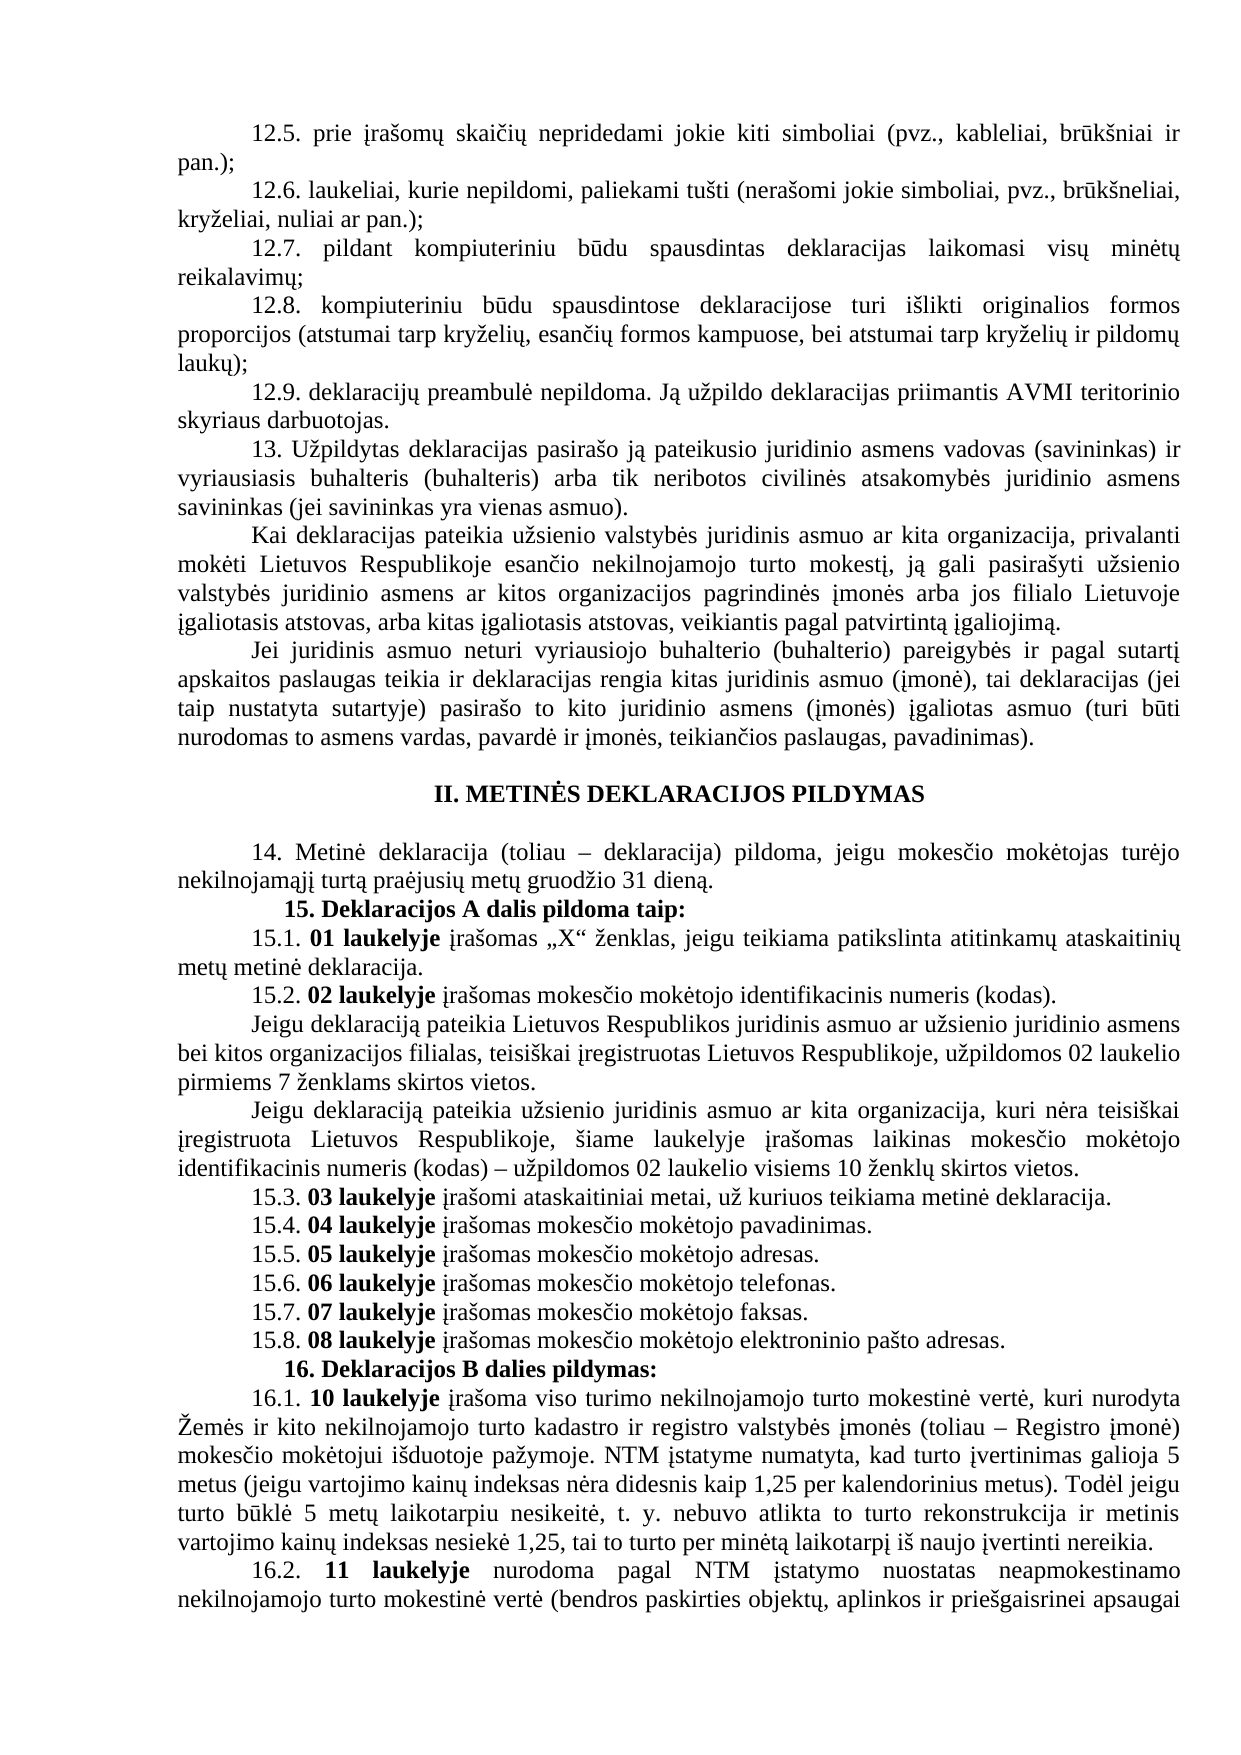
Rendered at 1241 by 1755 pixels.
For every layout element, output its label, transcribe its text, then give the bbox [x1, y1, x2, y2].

text 15.6. 06 laukelyje įrašomas mokesčio mokėtojo telefonas. [177, 1268, 1181, 1297]
text 15.1. 01 laukelyje įrašomas „X“ ženklas, jeigu teikiama patikslinta atitinkamų ataskaitinių metų metinė deklaracija. [177, 923, 1181, 981]
text 15.7. 07 laukelyje įrašomas mokesčio mokėtojo faksas. [177, 1297, 1181, 1326]
text 15.8. 08 laukelyje įrašomas mokesčio mokėtojo elektroninio pašto adresas. [177, 1326, 1181, 1354]
text Jei juridinis asmuo neturi vyriausiojo buhalterio (buhalterio) pareigybės ir pagal sutartį apskaitos paslaugas teikia ir deklaracijas rengia kitas juridinis asmuo (įmonė), tai deklaracijas (jei taip nustatyta sutartyje) pasirašo to kito juridinio asmens (įmonės) įgaliotas asmuo (turi būti nurodomas to asmens vardas, pavardė ir įmonės, teikiančios paslaugas, pavadinimas). [177, 636, 1181, 751]
text 12.7. pildant kompiuteriniu būdu spausdintas deklaracijas laikomasi visų minėtų reikalavimų; [177, 233, 1181, 291]
text Jeigu deklaraciją pateikia užsienio juridinis asmuo ar kita organizacija, kuri nėra teisiškai įregistruota Lietuvos Respublikoje, šiame laukelyje įrašomas laikinas mokesčio mokėtojo identifikacinis numeris (kodas) – užpildomos 02 laukelio visiems 10 ženklų skirtos vietos. [177, 1096, 1181, 1182]
text 15.2. 02 laukelyje įrašomas mokesčio mokėtojo identifikacinis numeris (kodas). [177, 981, 1181, 1009]
text II. METINĖS DEKLARACIJOS PILDYMAS [177, 779, 1181, 808]
text 15. Deklaracijos A dalis pildoma taip: [210, 894, 1181, 923]
text 13. Užpildytas deklaracijas pasirašo ją pateikusio juridinio asmens vadovas (savininkas) ir vyriausiasis buhalteris (buhalteris) arba tik neribotos civilinės atsakomybės juridinio asmens savininkas (jei savininkas yra vienas asmuo). [177, 434, 1181, 521]
text 16. Deklaracijos B dalies pildymas: [210, 1354, 1181, 1383]
text 15.3. 03 laukelyje įrašomi ataskaitiniai metai, už kuriuos teikiama metinė deklaracija. [177, 1182, 1181, 1211]
text 12.9. deklaracijų preambulė nepildoma. Ją užpildo deklaracijas priimantis AVMI teritorinio skyriaus darbuotojas. [177, 377, 1181, 434]
text Kai deklaracijas pateikia užsienio valstybės juridinis asmuo ar kita organizacija, privalanti mokėti Lietuvos Respublikoje esančio nekilnojamojo turto mokestį, ją gali pasirašyti užsienio valstybės juridinio asmens ar kitos organizacijos pagrindinės įmonės arba jos filialo Lietuvoje įgaliotasis atstovas, arba kitas įgaliotasis atstovas, veikiantis pagal patvirtintą įgaliojimą. [177, 521, 1181, 636]
text 16.1. 10 laukelyje įrašoma viso turimo nekilnojamojo turto mokestinė vertė, kuri nurodyta Žemės ir kito nekilnojamojo turto kadastro ir registro valstybės įmonės (toliau – Registro įmonė) mokesčio mokėtojui išduotoje pažymoje. NTM įstatyme numatyta, kad turto įvertinimas galioja 5 metus (jeigu vartojimo kainų indeksas nėra didesnis kaip 1,25 per kalendorinius metus). Todėl jeigu turto būklė 5 metų laikotarpiu nesikeitė, t. y. nebuvo atlikta to turto rekonstrukcija ir metinis vartojimo kainų indeksas nesiekė 1,25, tai to turto per minėtą laikotarpį iš naujo įvertinti nereikia. [177, 1383, 1181, 1556]
text 16.2. 11 laukelyje nurodoma pagal NTM įstatymo nuostatas neapmokestinamo nekilnojamojo turto mokestinė vertė (bendros paskirties objektų, aplinkos ir priešgaisrinei apsaugai [177, 1556, 1181, 1613]
text 12.5. prie įrašomų skaičių nepridedami jokie kiti simboliai (pvz., kableliai, brūkšniai ir pan.); [177, 118, 1181, 176]
text 12.6. laukeliai, kurie nepildomi, paliekami tušti (nerašomi jokie simboliai, pvz., brūkšneliai, kryželiai, nuliai ar pan.); [177, 176, 1181, 233]
text 15.4. 04 laukelyje įrašomas mokesčio mokėtojo pavadinimas. [177, 1211, 1181, 1239]
text Jeigu deklaraciją pateikia Lietuvos Respublikos juridinis asmuo ar užsienio juridinio asmens bei kitos organizacijos filialas, teisiškai įregistruotas Lietuvos Respublikoje, užpildomos 02 laukelio pirmiems 7 ženklams skirtos vietos. [177, 1009, 1181, 1096]
text 15.5. 05 laukelyje įrašomas mokesčio mokėtojo adresas. [177, 1239, 1181, 1268]
text 12.8. kompiuteriniu būdu spausdintose deklaracijose turi išlikti originalios formos proporcijos (atstumai tarp kryželių, esančių formos kampuose, bei atstumai tarp kryželių ir pildomų laukų); [177, 291, 1181, 377]
text 14. Metinė deklaracija (toliau – deklaracija) pildoma, jeigu mokesčio mokėtojas turėjo nekilnojamąjį turtą praėjusių metų gruodžio 31 dieną. [177, 837, 1181, 894]
